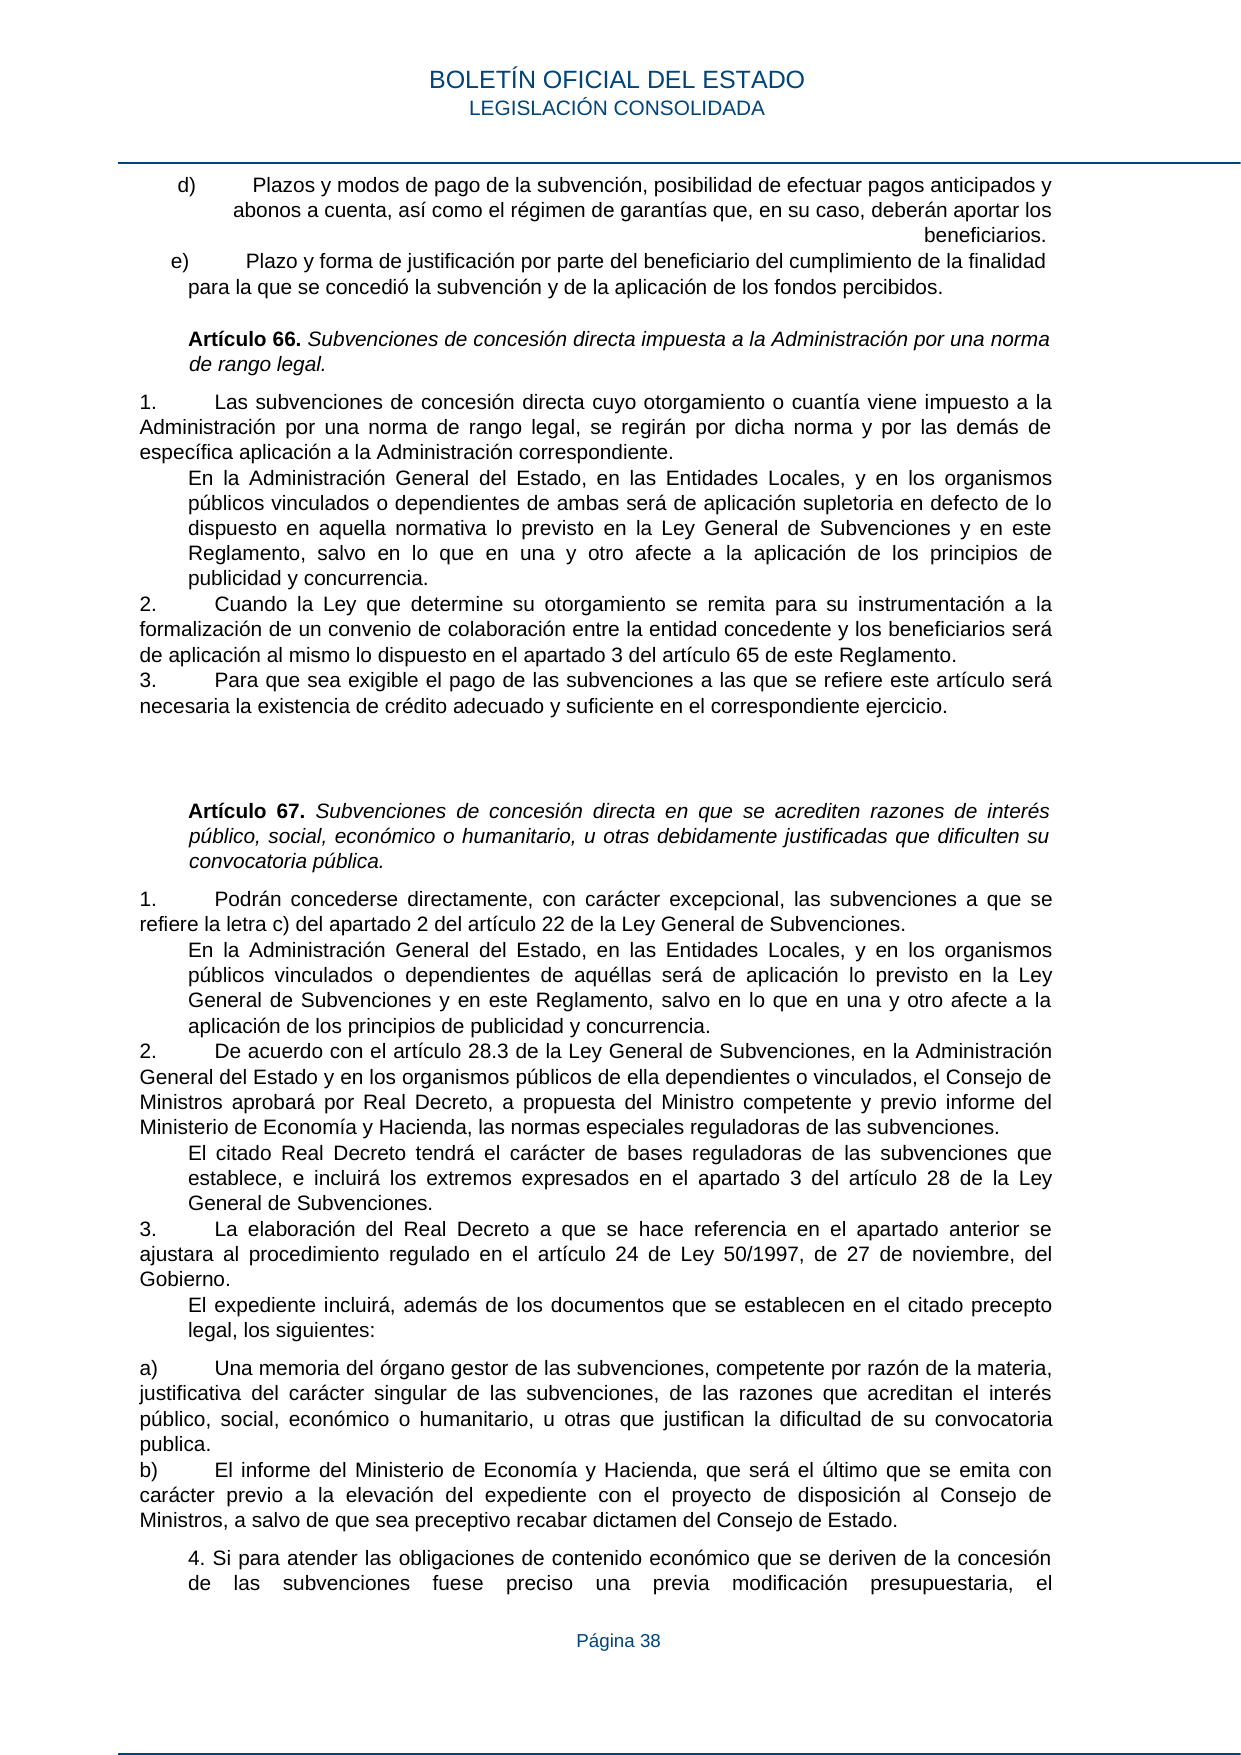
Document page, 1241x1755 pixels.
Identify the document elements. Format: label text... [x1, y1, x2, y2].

list La elaboración del Real Decreto a que se hace referencia en el apartado anterior se ajustara al procedimiento regulado en el artículo 24 de Ley 50/1997, de 27 de noviembre, del Gobierno. [139, 1217, 1053, 1291]
list Las subvenciones de concesión directa cuyo otorgamiento o cuantía viene impuesto a la Administración por una norma de rango legal, se regirán por dicha norma y por las demás de específica aplicación a la Administración correspondiente. [139, 390, 1053, 464]
text En la Administración General del Estado, en las Entidades Locales, y en los organismos públicos vinculados o dependientes de ambas será de aplicación supletoria en defecto de lo dispuesto en aquella normativa lo previsto en la Ley General de Subvenciones y en este Reglamento, salvo en lo que en una y otro afecte a la aplicación de los principios de publicidad y concurrencia. [188, 466, 1053, 590]
text para la que se concedió la subvención y de la aplicación de los fondos percibidos. [188, 275, 1053, 299]
text El citado Real Decreto tendrá el carácter de bases reguladoras de las subvenciones que establece, e incluirá los extremos expresados en el apartado 3 del artículo 28 de la Ley General de Subvenciones. [188, 1141, 1053, 1215]
text El expediente incluirá, además de los documentos que se establecen en el citado precepto legal, los siguientes: [188, 1293, 1053, 1342]
list Una memoria del órgano gestor de las subvenciones, competente por razón de la materia, justificativa del carácter singular de las subvenciones, de las razones que acreditan el interés público, social, económico o humanitario, u otras que justifican la dificultad de su convocatoria publica. [139, 1356, 1053, 1455]
list Plazos y modos de pago de la subvención, posibilidad de efectuar pagos anticipados y abonos a cuenta, así como el régimen de garantías que, en su caso, deberán aportar los beneficiarios. [139, 173, 1052, 247]
list Podrán concederse directamente, con carácter excepcional, las subvenciones a que se refiere la letra c) del apartado 2 del artículo 22 de la Ley General de Subvenciones. [139, 887, 1053, 936]
text Artículo 67. Subvenciones de concesión directa en que se acrediten razones de interés público, social, económico o humanitario, u otras debidamente justificadas que dificulten su convocatoria pública. [188, 799, 1053, 873]
list El informe del Ministerio de Economía y Hacienda, que será el último que se emita con carácter previo a la elevación del expediente con el proyecto de disposición al Consejo de Ministros, a salvo de que sea preceptivo recabar dictamen del Consejo de Estado. [139, 1457, 1053, 1532]
text En la Administración General del Estado, en las Entidades Locales, y en los organismos públicos vinculados o dependientes de aquéllas será de aplicación lo previsto en la Ley General de Subvenciones y en este Reglamento, salvo en lo que en una y otro afecte a la aplicación de los principios de publicidad y concurrencia. [188, 938, 1053, 1037]
text Artículo 66. Subvenciones de concesión directa impuesta a la Administración por una norma de rango legal. [188, 327, 1053, 376]
text 4. Si para atender las obligaciones de contenido económico que se deriven de la concesión de las subvenciones fuese preciso una previa modificación presupuestaria, el [188, 1546, 1053, 1595]
list Plazo y forma de justificación por parte del beneficiario del cumplimiento de la finalidad [139, 249, 1052, 273]
list Para que sea exigible el pago de las subvenciones a las que se refiere este artículo será necesaria la existencia de crédito adecuado y suficiente en el correspondiente ejercicio. [139, 668, 1053, 717]
list De acuerdo con el artículo 28.3 de la Ley General de Subvenciones, en la Administración General del Estado y en los organismos públicos de ella dependientes o vinculados, el Consejo de Ministros aprobará por Real Decreto, a propuesta del Ministro competente y previo informe del Ministerio de Economía y Hacienda, las normas especiales reguladoras de las subvenciones. [139, 1039, 1053, 1139]
list Cuando la Ley que determine su otorgamiento se remita para su instrumentación a la formalización de un convenio de colaboración entre la entidad concedente y los beneficiarios será de aplicación al mismo lo dispuesto en el apartado 3 del artículo 65 de este Reglamento. [139, 592, 1053, 666]
